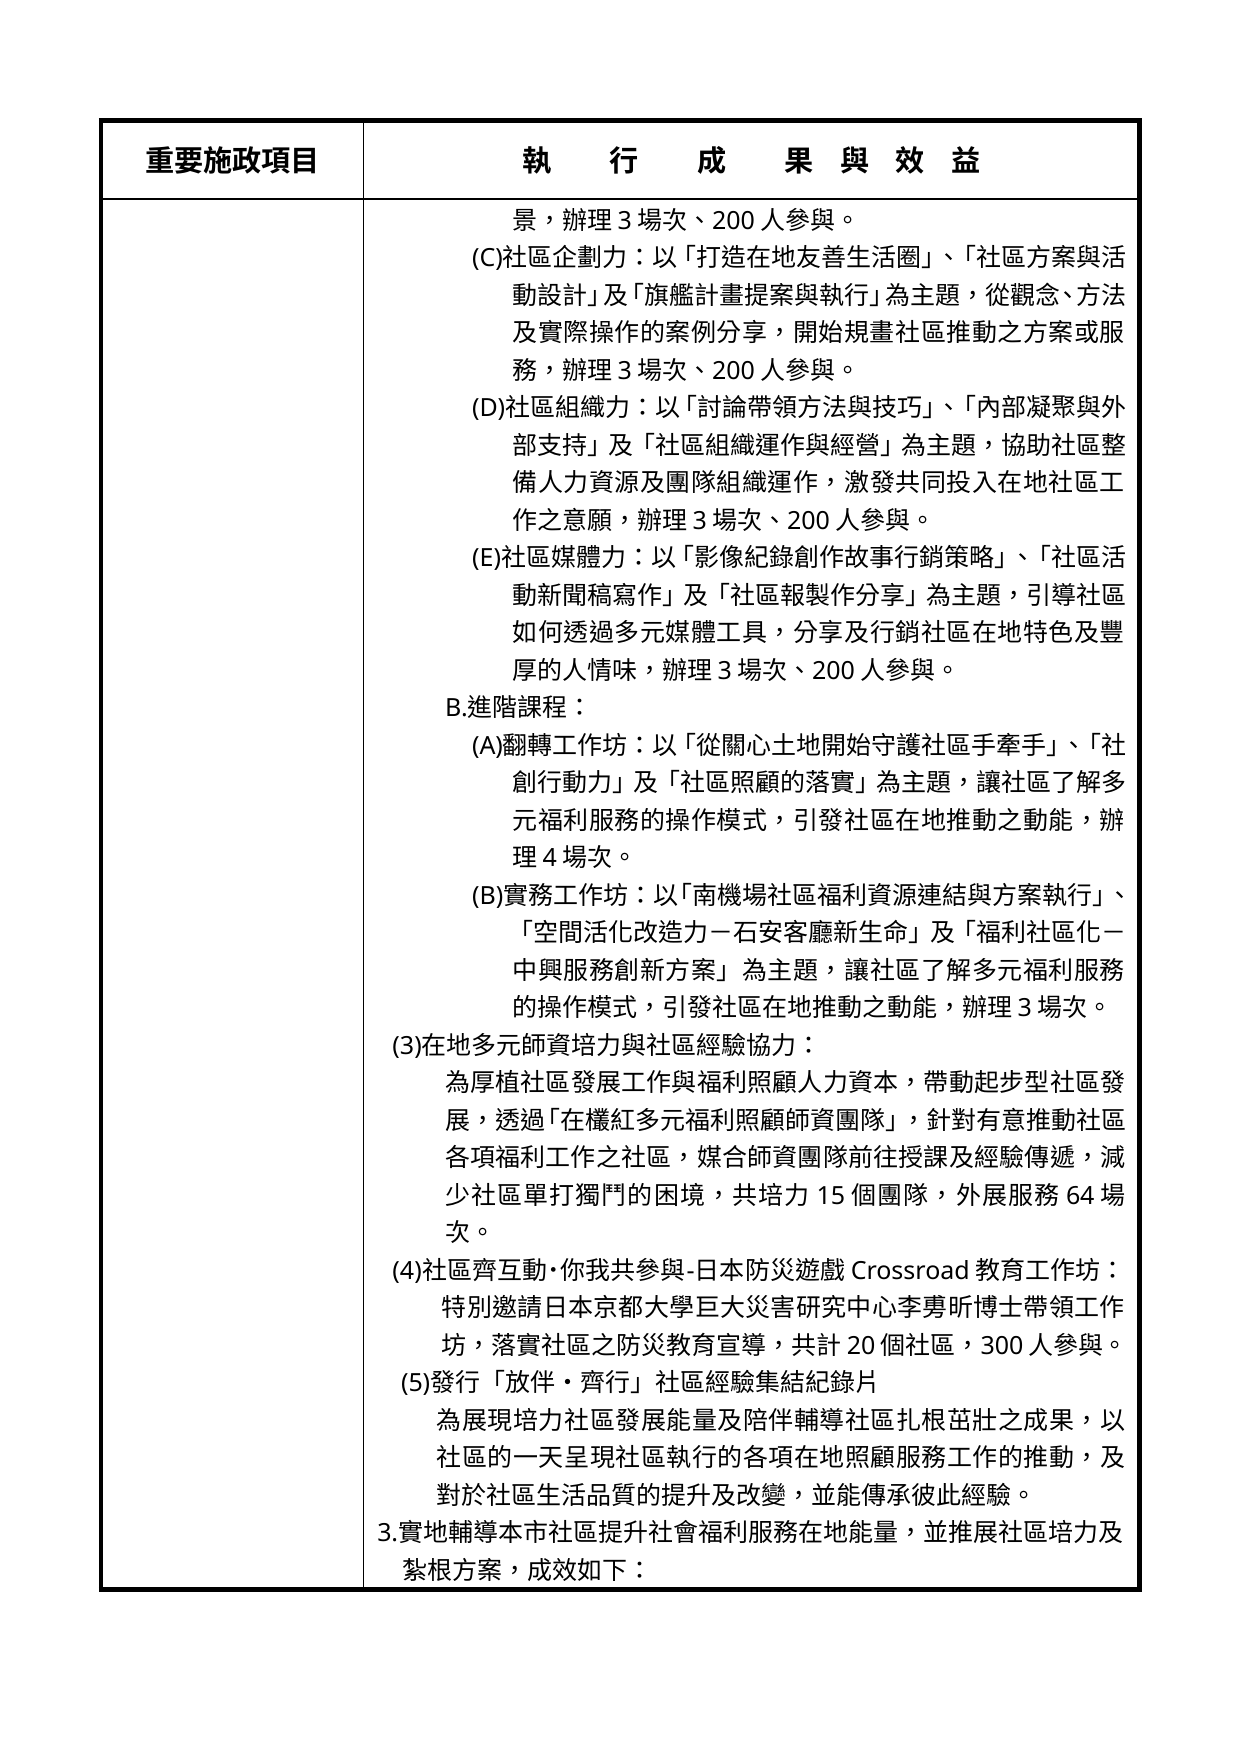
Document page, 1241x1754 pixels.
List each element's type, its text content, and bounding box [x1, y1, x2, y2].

table_cell 景，辦理3場次、200人參與。 (C)社區企劃力：以「打造在地友善生活圈」、「社區方案與活動設計」及「旗艦計畫提案與執行」為主題，從觀念、方法及實際操作的案例分享，開始規畫社區推動之方案或服務，辦理3場次、200人參與。 (D)社區組織力：以「討論帶領方法與技巧」、「內部凝聚與外部支持」及「社區組織運作與經營」為主題，協助社區整備人力資源及團隊組織運作，激發共同投入在地社區工作之意願，辦理3場次、200人參與。 (E)社區媒體力：以「影像紀錄創作故事行銷策略」、「社區活動新聞稿寫作」及「社區報製作分享」為主題，引導社區如何透過多元媒體工具，分享及行銷社區在地特色及豐厚的人情味，辦理3場次、200人參與。 B.進階課程： (A)翻轉工作坊：以「從關心土地開始守護社區手牽手」、「社創行動力」及「社區照顧的落實」為主題，讓社區了解多元福利服務的操作模式，引發社區在地推動之動能，辦理4場次。 (B)實務工作坊：以「南機場社區福利資源連結與方案執行」、「空間活化改造力－石安客廳新生命」及「福利社區化－中興服務創新方案」為主題，讓社區了解多元福利服務的操作模式，引發社區在地推動之動能，辦理3場次。 (3)在地多元師資培力與社區經驗協力： 為厚植社區發展工作與福利照顧人力資本，帶動起步型社區發展，透過「在欉紅多元福利照顧師資團隊」，針對有意推動社區各項福利工作之社區，媒合師資團隊前往授課及經驗傳遞，減少社區單打獨鬥的困境，共培力15個團隊，外展服務64場次。 (4)社區齊互動˙你我共參與-日本防災遊戲Crossroad教育工作坊：特別邀請日本京都大學巨大災害研究中心李旉昕博士帶領工作坊，落實社區之防災教育宣導，共計20個社區，300人參與。 (5)發行「放伴‧齊行」社區經驗集結紀錄片 為展現培力社區發展能量及陪伴輔導社區扎根茁壯之成果，以社區的一天呈現社區執行的各項在地照顧服務工作的推動，及對於社區生活品質的提升及改變，並能傳承彼此經驗。 3.實地輔導本市社區提升社會福利服務在地能量，並推展社區培力及紮根方案，成效如下： [364, 200, 1137, 1587]
table_header 執 行 成 果 與 效 益 [364, 123, 1137, 198]
table_header 重要施政項目 [103, 123, 363, 198]
table_cell [103, 200, 363, 1587]
